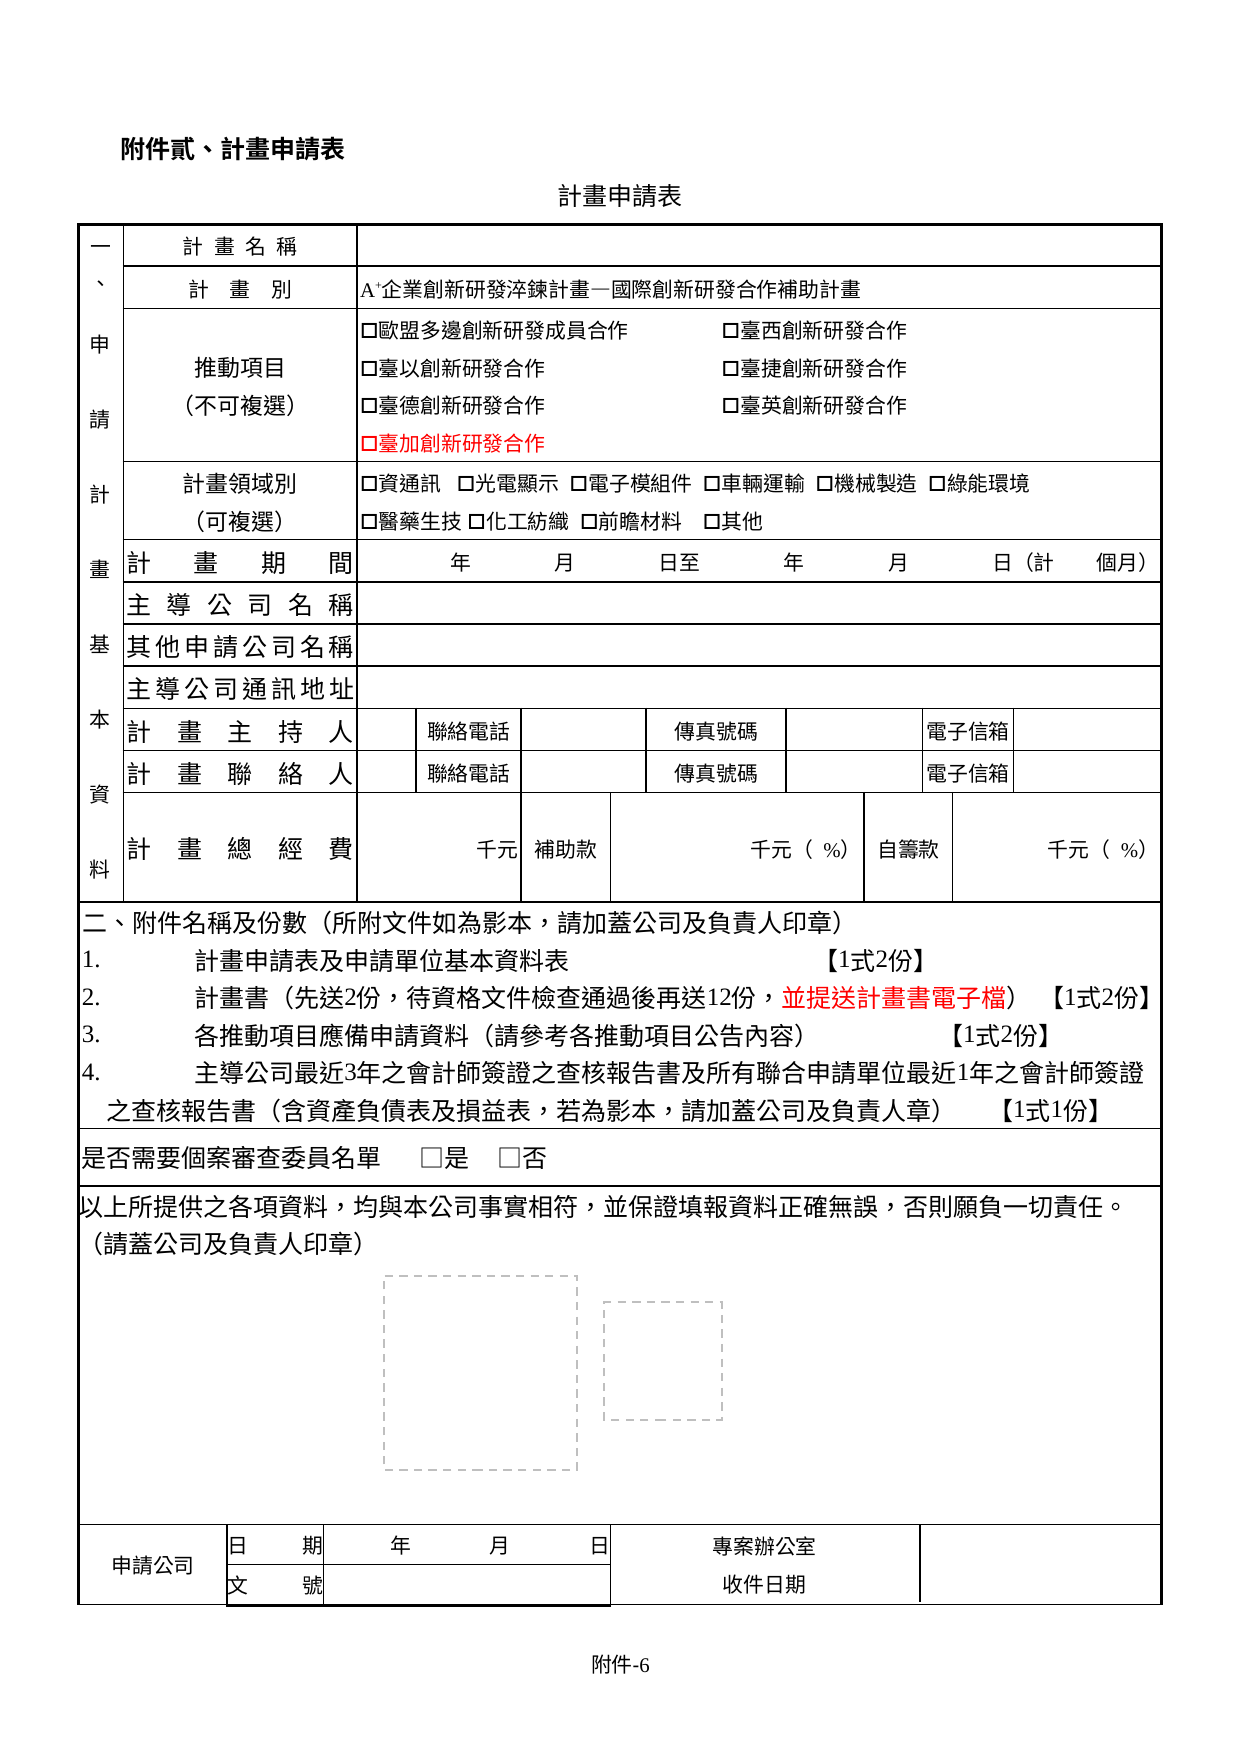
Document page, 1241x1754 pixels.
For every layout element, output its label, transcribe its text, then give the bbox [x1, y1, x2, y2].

table_cell 日期 [228, 1525, 323, 1564]
table_cell 歐盟多邊創新研發成員合作 臺以創新研發合作 臺德創新研發合作 臺加創新研發合作 [358, 309, 718, 461]
table_cell 計 畫 總 經 費 [124, 793, 356, 901]
table_cell 二、附件名稱及份數（所附文件如為影本，請加蓋公司及負責人印章） 計畫申請表及申請單位基本資料表 【1式2份】 計畫書（先送2份，待資格文件檢查通過後再送12份，並提送計畫書電子檔） 【1式2份】 各推動項目應備申請資料（請參考各推動項目公告內容） 【1式2份】 主導公司最近3年之會計師簽證之查核報告書及所有聯合申請單位最近1年之會計師簽證之查核報告書（含資產負債表及損益表，若為影本，請加蓋公司及負責人章） 【1式1份】 [80, 903, 1160, 1128]
table_cell 電子信箱 [923, 751, 1013, 792]
table_cell 申請公司 [80, 1525, 226, 1603]
table_cell [1014, 709, 1160, 750]
table_cell 年 月 日 [324, 1525, 610, 1564]
table_cell [358, 667, 1160, 707]
table_cell 自籌款 [865, 793, 952, 901]
table_cell 電子信箱 [923, 709, 1013, 750]
table_cell 臺西創新研發合作 臺捷創新研發合作 臺英創新研發合作 [719, 309, 1160, 461]
table_cell 聯絡電話 [417, 751, 520, 792]
text 附件貳、計畫申請表 [120, 129, 1120, 167]
text 計畫申請表 [120, 176, 1120, 214]
table_cell [522, 709, 645, 750]
table_cell 傳真號碼 [647, 709, 785, 750]
table_cell 文號 [228, 1565, 323, 1603]
table_cell [358, 751, 415, 792]
table_cell [358, 583, 1160, 623]
table_cell 傳真號碼 [647, 751, 785, 792]
table_cell 千元（ %） [953, 793, 1160, 901]
table_cell 計 畫 期 間 [124, 540, 356, 581]
table_cell 以上所提供之各項資料，均與本公司事實相符，並保證填報資料正確無誤，否則願負一切責任。（請蓋公司及負責人印章） [80, 1187, 1160, 1524]
table_cell 推動項目 （不可複選） [124, 309, 356, 461]
table_header 計 畫 名 稱 [124, 226, 356, 265]
table_cell [522, 751, 645, 792]
table_header 一 、 申 請 計 畫 基 本 資 料 [80, 226, 123, 901]
table_cell [358, 625, 1160, 665]
table_cell 專案辦公室 收件日期 [611, 1525, 920, 1603]
table_cell [1014, 751, 1160, 792]
table_header [358, 226, 1160, 265]
table_cell 千元（ %） [611, 793, 863, 901]
table_cell 計 畫 別 [124, 267, 356, 307]
table_cell 聯絡電話 [417, 709, 520, 750]
table_cell [358, 709, 415, 750]
table_cell [920, 1525, 1160, 1603]
table_cell 主導公司通訊地址 [124, 667, 356, 707]
table_cell [787, 751, 922, 792]
table_cell 計 畫 主 持 人 [124, 709, 356, 750]
table_cell 計畫領域別 （可複選） [124, 462, 356, 539]
table_cell 年 月 日至 年 月 日（計 個月） [358, 540, 1160, 581]
table_cell 補助款 [522, 793, 610, 901]
table_cell A+企業創新研發淬鍊計畫—國際創新研發合作補助計畫 [358, 267, 1160, 307]
table_cell 是否需要個案審查委員名單 □是 □否 [80, 1129, 1160, 1185]
table_cell [787, 709, 922, 750]
table_cell 資通訊 光電顯示 電子模組件 車輛運輸 機械製造 綠能環境 醫藥生技 化工紡織 前瞻材料 其他 [358, 462, 1160, 539]
table_cell [324, 1565, 610, 1603]
table_cell 計 畫 聯 絡 人 [124, 751, 356, 792]
table_cell 其他申請公司名稱 [124, 625, 356, 665]
table_cell 千元 [358, 793, 520, 901]
table_cell 主導公司名稱 [124, 583, 356, 623]
